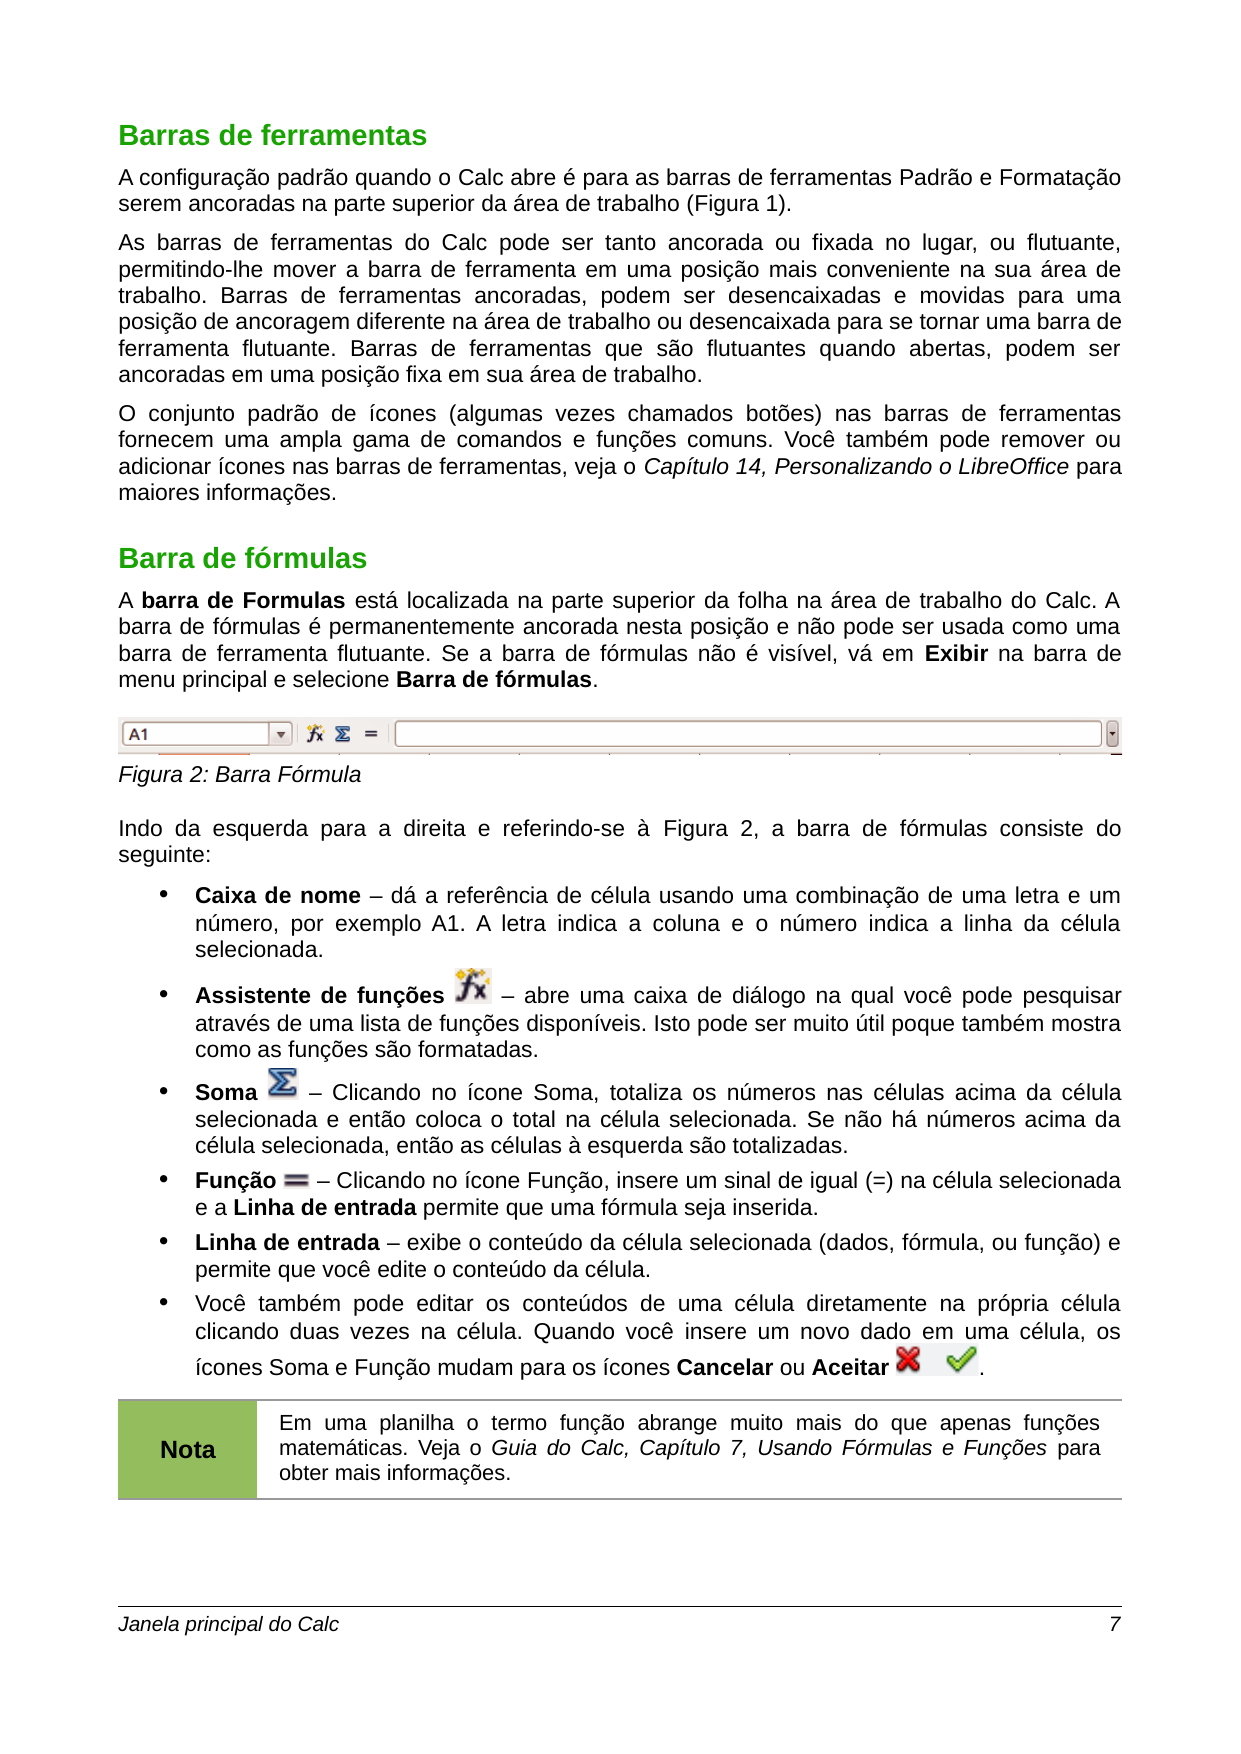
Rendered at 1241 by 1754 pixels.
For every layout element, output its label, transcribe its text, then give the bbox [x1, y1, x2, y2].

text Figura 2: Barra Fórmula [118, 761, 1122, 787]
list Assistente de funções – abre uma caixa de diálogo na qual você pode pesquisar através de uma lista de funções disponíveis. Isto pode ser muito útil poque também mostra como as funções são formatadas. [156, 968, 1122, 1062]
picture [267, 1068, 299, 1100]
picture [283, 1173, 311, 1189]
list Linha de entrada – exibe o conteúdo da célula selecionada (dados, fórmula, ou função) e permite que você edite o conteúdo da célula. [156, 1227, 1122, 1282]
text O conjunto padrão de ícones (algumas vezes chamados botões) nas barras de ferramentas fornecem uma ampla gama de comandos e funções comuns. Você também pode remover ou adicionar ícones nas barras de ferramentas, veja o Capítulo 14, Personalizando o LibreOffice para maiores informações. [118, 400, 1122, 505]
subtitle Barra de fórmulas [118, 541, 1122, 574]
table_header Em uma planilha o termo função abrange muito mais do que apenas funções matemáticas. Veja o Guia do Calc, Capítulo 7, Usando Fórmulas e Funções para obter mais informações. [258, 1401, 1122, 1498]
text As barras de ferramentas do Calc pode ser tanto ancorada ou fixada no lugar, ou flutuante, permitindo-lhe mover a barra de ferramenta em uma posição mais conveniente na sua área de trabalho. Barras de ferramentas ancoradas, podem ser desencaixadas e movidas para uma posição de ancoragem diferente na área de trabalho ou desencaixada para se tornar uma barra de ferramenta flutuante. Barras de ferramentas que são flutuantes quando abertas, podem ser ancoradas em uma posição fixa em sua área de trabalho. [118, 229, 1122, 387]
picture [118, 717, 1123, 755]
list Caixa de nome – dá a referência de célula usando uma combinação de uma letra e um número, por exemplo A1. A letra indica a coluna e o número indica a linha da célula selecionada. [156, 880, 1122, 962]
text A configuração padrão quando o Calc abre é para as barras de ferramentas Padrão e Formatação serem ancoradas na parte superior da área de trabalho (Figura 1). [118, 164, 1122, 217]
text A barra de Formulas está localizada na parte superior da folha na área de trabalho do Calc. A barra de fórmulas é permanentemente ancorada nesta posição e não pode ser usada como uma barra de ferramenta flutuante. Se a barra de fórmulas não é visível, vá em Exibir na barra de menu principal e selecione Barra de fórmulas. [118, 587, 1122, 692]
text Indo da esquerda para a direita e referindo-se à Figura 2, a barra de fórmulas consiste do seguinte: [118, 815, 1122, 868]
subtitle Barras de ferramentas [118, 118, 1122, 152]
picture [454, 968, 492, 1004]
list Soma – Clicando no ícone Soma, totaliza os números nas células acima da célula selecionada e então coloca o total na célula selecionada. Se não há números acima da célula selecionada, então as células à esquerda são totalizadas. [156, 1069, 1122, 1159]
list Função – Clicando no ícone Função, insere um sinal de igual (=) na célula selecionada e a Linha de entrada permite que uma fórmula seja inserida. [156, 1165, 1122, 1220]
table_header Nota [118, 1401, 257, 1498]
list Você também pode editar os conteúdos de uma célula diretamente na própria célula clicando duas vezes na célula. Quando você insere um novo dado em uma célula, os ícones Soma e Função mudam para os ícones Cancelar ou Aceitar . [156, 1288, 1122, 1380]
picture [895, 1343, 979, 1376]
